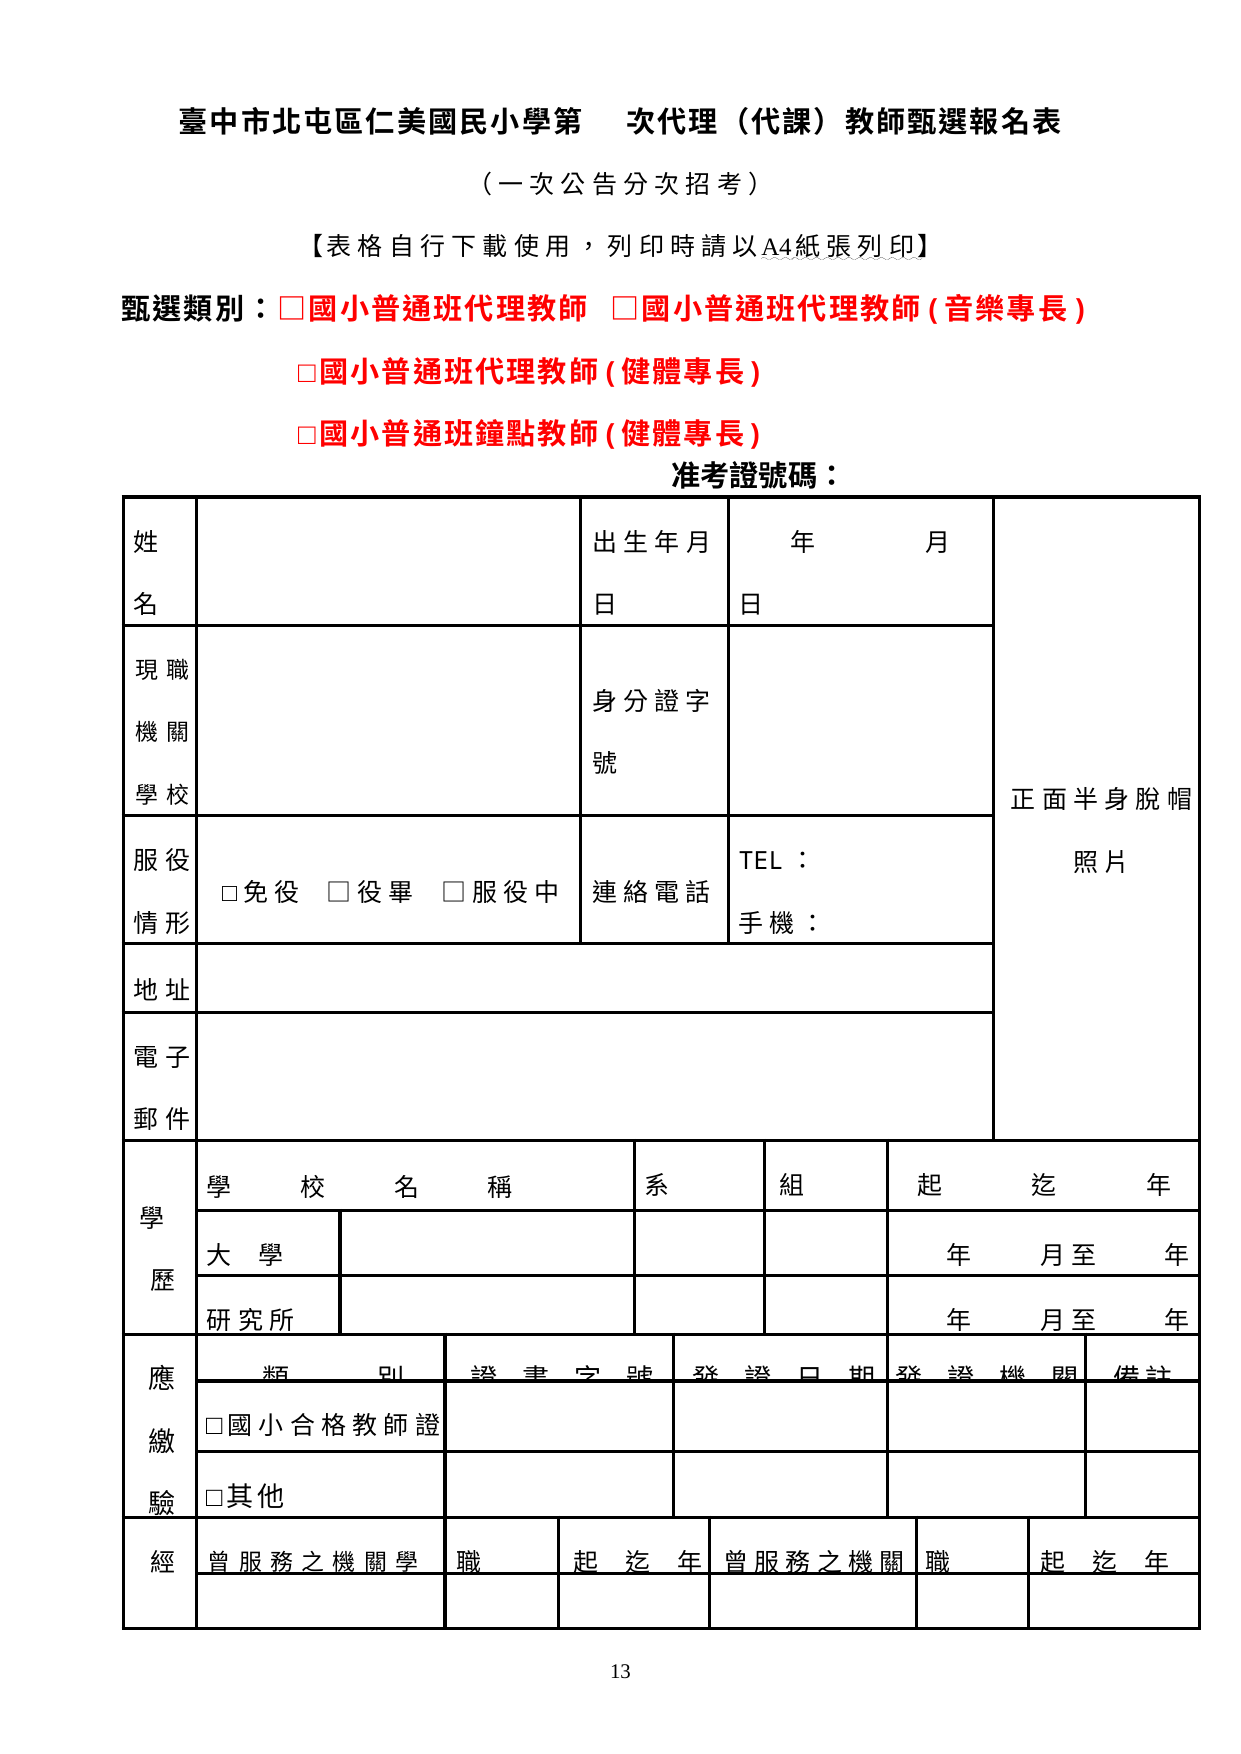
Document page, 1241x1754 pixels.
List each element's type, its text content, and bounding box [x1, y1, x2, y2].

text □國小普通班代理教師(健體專長) [120, 328, 1120, 391]
table_cell 職 稱 [447, 1519, 557, 1572]
table_cell □其他 [198, 1453, 443, 1516]
table_cell 年 月至 年 月 [889, 1212, 1198, 1274]
table_header [198, 499, 579, 623]
table_cell [889, 1453, 1084, 1516]
table_cell [1087, 1453, 1198, 1516]
table_header 正面半身脫帽照片 [995, 499, 1198, 1139]
table_cell [730, 627, 992, 814]
table_cell □免役 □役畢 □服役中 [198, 817, 579, 942]
table_cell 曾服務之機關學校 [337, 1555, 347, 1572]
text 准考證號碼： [120, 453, 1120, 495]
table_cell 發 證 日 期 [675, 1336, 886, 1379]
table_header 姓 名 [125, 499, 195, 623]
table_header 出生年月日 [582, 499, 727, 623]
table_cell 類 別 [198, 1336, 443, 1379]
table_cell [198, 627, 579, 814]
text 臺中市北屯區仁美國民小學第 次代理（代課）教師甄選報名表 [120, 78, 1120, 141]
table_cell [1087, 1383, 1198, 1449]
table_cell 組 別 [766, 1142, 886, 1209]
text 【表格自行下載使用，列印時請以A4紙張列印】 [120, 203, 1120, 266]
table_cell 研究所 [198, 1277, 338, 1332]
table_cell 起 迄 年 月 [1030, 1519, 1198, 1572]
table_cell [342, 1212, 633, 1274]
table_header 年 月 日 [730, 499, 992, 623]
table_cell [636, 1277, 763, 1332]
table_cell 大 學 [198, 1212, 338, 1274]
table_cell 證 書 字 號 [447, 1336, 672, 1379]
table_cell 連絡電話 [582, 817, 727, 942]
table_cell [675, 1453, 886, 1516]
table_cell [198, 1014, 992, 1139]
table_cell [766, 1277, 886, 1332]
text （一次公告分次招考） [120, 141, 1120, 203]
table_cell [342, 1277, 633, 1332]
table_cell [1030, 1575, 1198, 1627]
table_cell 學 校 名 稱 [198, 1142, 633, 1209]
table_cell [711, 1575, 915, 1627]
text □國小普通班鐘點教師(健體專長) [120, 391, 1120, 453]
table_cell 系 科 [636, 1142, 763, 1209]
table_cell [634, 1383, 672, 1449]
table_cell [918, 1575, 1027, 1627]
table_cell [198, 945, 992, 1011]
table_cell 起 迄 年 月 [889, 1142, 1198, 1209]
table_cell 身分證字號 [582, 627, 727, 814]
table_cell 地址 [125, 945, 195, 1011]
table_cell [560, 1575, 708, 1627]
table_cell [447, 1383, 634, 1449]
table_cell 發 證 機 關 [889, 1336, 1084, 1379]
table_cell 起 迄 年 月 [560, 1519, 708, 1572]
table_cell 服役情形 [125, 817, 195, 942]
table_cell 年 月至 年 月 [889, 1277, 1198, 1332]
table_cell [634, 1453, 672, 1516]
table_cell 學 歷 [125, 1142, 195, 1332]
table_cell 應 繳 驗 證 件 [125, 1336, 195, 1516]
table_cell TEL： 手機： [730, 817, 992, 942]
table_cell [766, 1212, 886, 1274]
table_cell [636, 1212, 763, 1274]
table_cell 職 稱 [918, 1519, 1027, 1572]
table_cell [889, 1383, 1084, 1449]
table_cell □國小合格教師證書 [198, 1383, 443, 1449]
text 甄選類別：□國小普通班代理教師 □國小普通班代理教師(音樂專長) [120, 266, 1120, 328]
table_cell 曾服務之機關學校 [711, 1519, 915, 1572]
table_cell 經 [125, 1519, 195, 1627]
table_cell [198, 1575, 443, 1627]
table_cell 曾服務之機關學校 [198, 1519, 443, 1572]
table_cell [675, 1383, 886, 1449]
table_cell [447, 1453, 634, 1516]
table_cell 電子郵件 [125, 1014, 195, 1139]
table_cell 現職機關學校 [125, 627, 195, 814]
table_cell 備註 [1087, 1336, 1198, 1379]
table_cell [447, 1575, 557, 1627]
